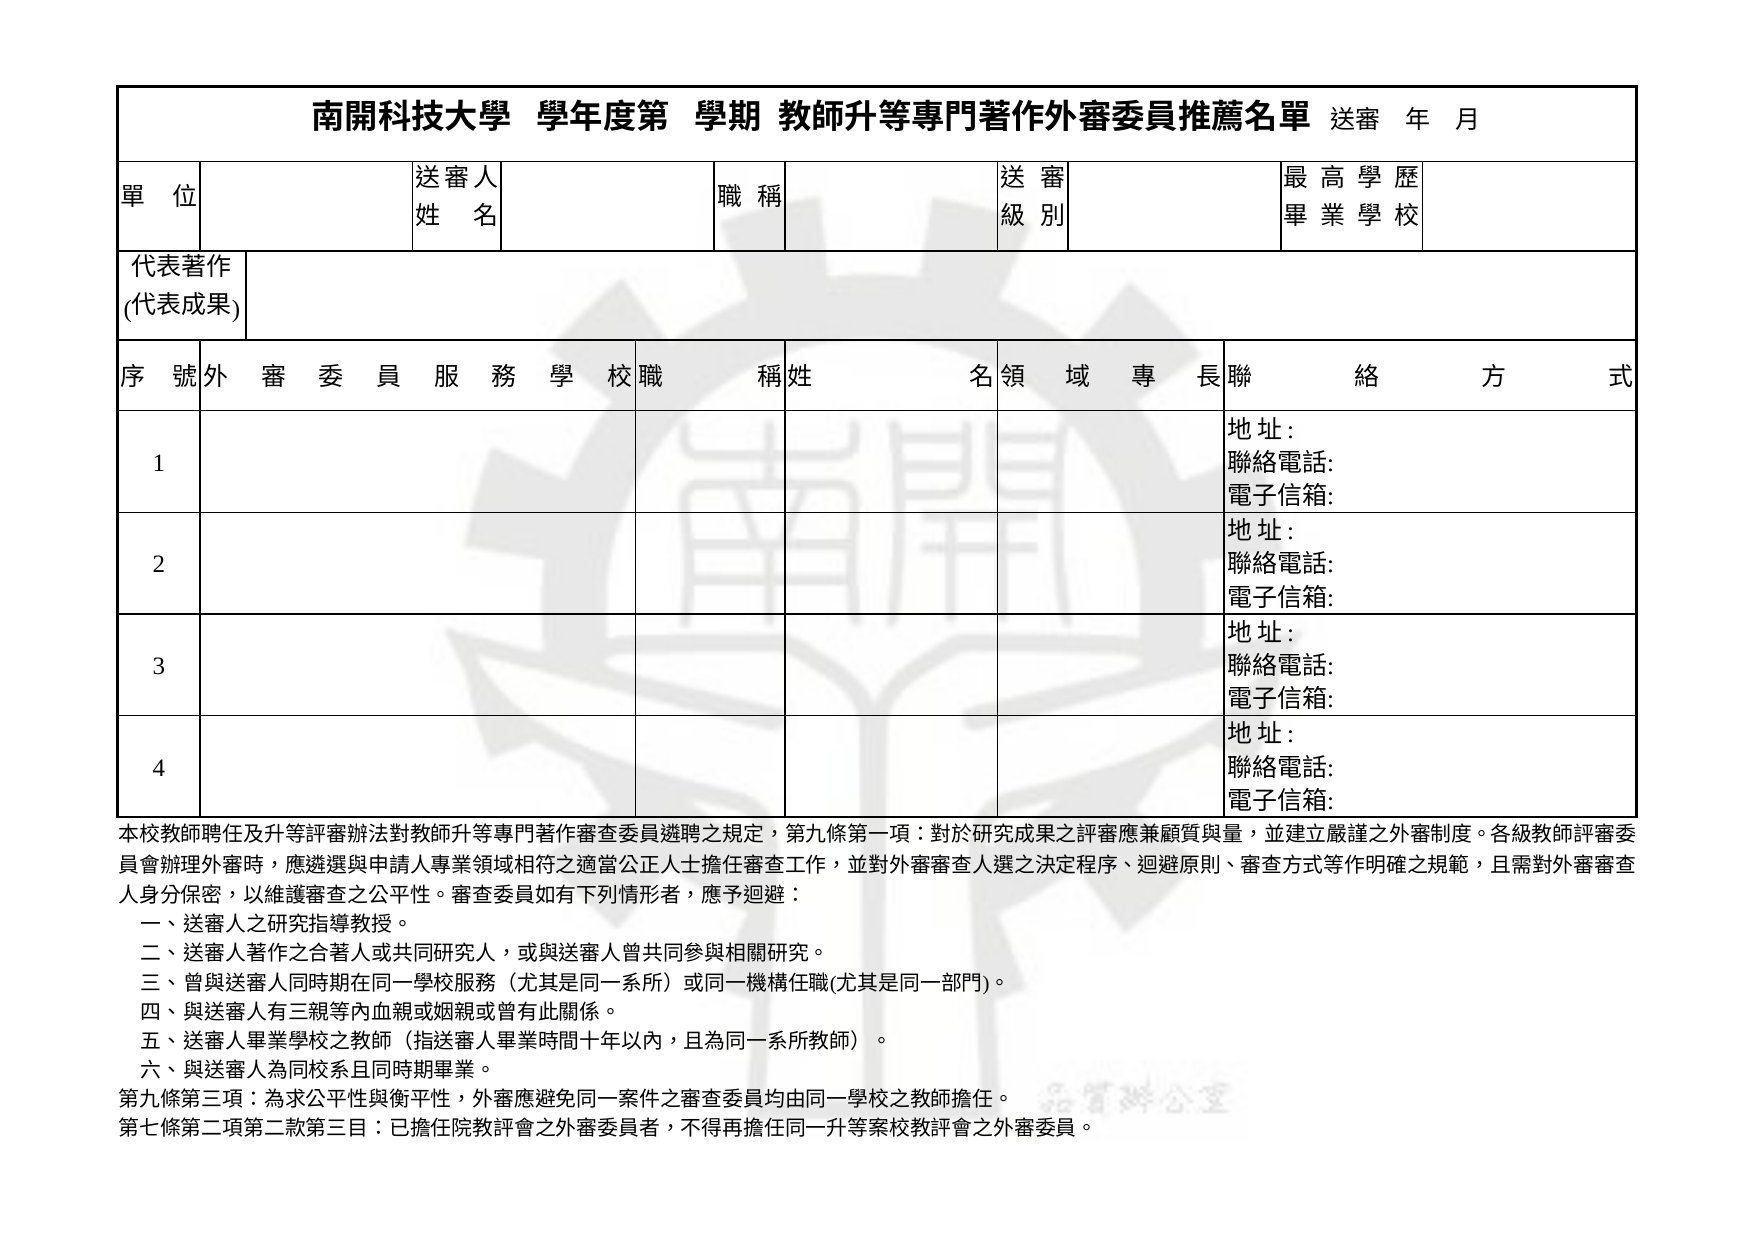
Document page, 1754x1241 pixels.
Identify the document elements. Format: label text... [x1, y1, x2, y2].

picture [636, 341, 784, 410]
picture [786, 162, 997, 250]
table_cell 外審委員服務學校 [201, 341, 405, 410]
table_cell 單位 [119, 162, 199, 250]
picture [502, 162, 713, 250]
picture [405, 716, 635, 816]
table_cell 2 [119, 513, 199, 613]
picture [1282, 162, 1349, 250]
picture [636, 513, 784, 613]
picture [786, 411, 997, 512]
table_cell 聯絡方式 [1349, 341, 1635, 410]
picture [1225, 716, 1349, 816]
table_cell [201, 162, 405, 250]
list 與送審人為同校系且同時期畢業。 [140, 1054, 405, 1083]
picture [998, 615, 1223, 715]
picture [998, 411, 1223, 512]
picture [1225, 513, 1349, 613]
picture [786, 341, 997, 410]
list 送審人之研究指導教授。 [1349, 908, 1636, 937]
picture [1225, 341, 1349, 410]
picture [405, 162, 412, 250]
table_cell 地址: 聯絡電話: 電子信箱: [1349, 615, 1635, 714]
picture [405, 615, 635, 715]
list 送審人著作之合著人或共同研究人，或與送審人曾共同參與相關研究。 [140, 937, 405, 967]
picture [998, 513, 1223, 613]
picture [405, 411, 635, 512]
list 與送審人為同校系且同時期畢業。 [1349, 1054, 1636, 1083]
picture [998, 341, 1223, 410]
picture [998, 162, 1067, 250]
table_cell 序號 [119, 341, 199, 410]
picture [405, 138, 1349, 161]
picture [786, 716, 997, 816]
picture [786, 615, 997, 715]
table_cell 3 [119, 615, 199, 714]
table_cell 地址: 聯絡電話: 電子信箱: [1349, 411, 1635, 511]
table_cell 1 [119, 411, 199, 511]
table_cell [1423, 162, 1635, 250]
list 送審人畢業學校之教師（指送審人畢業時間十年以內，且為同一系所教師）。 [1349, 1025, 1636, 1054]
list 送審人著作之合著人或共同研究人，或與送審人曾共同參與相關研究。 [1349, 937, 1636, 967]
text 第九條第三項：為求公平性與衡平性，外審應避免同一案件之審查委員均由同一學校之教師擔任。 [118, 1083, 405, 1112]
picture [405, 513, 635, 613]
list 曾與送審人同時期在同一學校服務（尤其是同一系所）或同一機構任職(尤其是同一部門)。 [1349, 967, 1636, 996]
table_cell [201, 716, 405, 816]
picture [1225, 411, 1349, 512]
table_cell 4 [119, 716, 199, 816]
table_cell 最高學歷 畢業學校 [1349, 162, 1422, 250]
list 曾與送審人同時期在同一學校服務（尤其是同一系所）或同一機構任職(尤其是同一部門)。 [140, 967, 405, 996]
picture [1225, 615, 1349, 715]
picture [413, 162, 500, 250]
picture [405, 252, 1349, 339]
picture [636, 716, 784, 816]
text 第七條第二項第二款第三目：已擔任院教評會之外審委員者，不得再擔任同一升等案校教評會之外審委員。 [1349, 1112, 1636, 1142]
table_cell [201, 513, 405, 613]
list 送審人之研究指導教授。 [140, 908, 405, 937]
table_cell [201, 615, 405, 714]
picture [715, 162, 784, 250]
table_cell [1349, 252, 1635, 339]
list 與送審人有三親等內血親或姻親或曾有此關係。 [140, 996, 405, 1025]
picture [405, 818, 1349, 1157]
picture [786, 513, 997, 613]
table_cell 地址: 聯絡電話: 電子信箱: [1349, 716, 1635, 816]
picture [636, 615, 784, 715]
text 第七條第二項第二款第三目：已擔任院教評會之外審委員者，不得再擔任同一升等案校教評會之外審委員。 [118, 1112, 405, 1142]
text 第九條第三項：為求公平性與衡平性，外審應避免同一案件之審查委員均由同一學校之教師擔任。 [1349, 1083, 1636, 1112]
table_cell 地址: 聯絡電話: 電子信箱: [1349, 513, 1635, 613]
picture [405, 341, 635, 410]
table_header 南開科技大學 學年度第 學期 教師升等專門著作外審委員推薦名單 送審 年 月 [119, 88, 1635, 161]
picture [636, 411, 784, 512]
list 與送審人有三親等內血親或姻親或曾有此關係。 [1349, 996, 1636, 1025]
text 本校教師聘任及升等評審辦法對教師升等專門著作審查委員遴聘之規定，第九條第一項：對於研究成果之評審應兼顧質與量，並建立嚴謹之外審制度。各級教師評審委員會辦理外審時，應遴選與申請人專業領域相符之適當公正人士擔任審查工作，並對外審審查人選之決定程序、迴避原則、審查方式等作明確之規範，且需對外審審查人身分保密，以維護審查之公平性。審查委員如有下列情形者，應予迴避： [1349, 818, 1636, 908]
list 送審人畢業學校之教師（指送審人畢業時間十年以內，且為同一系所教師）。 [140, 1025, 405, 1054]
picture [1069, 162, 1280, 250]
table_cell 代表著作 (代表成果) [119, 252, 245, 339]
text 本校教師聘任及升等評審辦法對教師升等專門著作審查委員遴聘之規定，第九條第一項：對於研究成果之評審應兼顧質與量，並建立嚴謹之外審制度。各級教師評審委員會辦理外審時，應遴選與申請人專業領域相符之適當公正人士擔任審查工作，並對外審審查人選之決定程序、迴避原則、審查方式等作明確之規範，且需對外審審查人身分保密，以維護審查之公平性。審查委員如有下列情形者，應予迴避： [118, 818, 405, 908]
table_cell [247, 252, 405, 339]
picture [998, 716, 1223, 816]
table_cell [201, 411, 405, 511]
